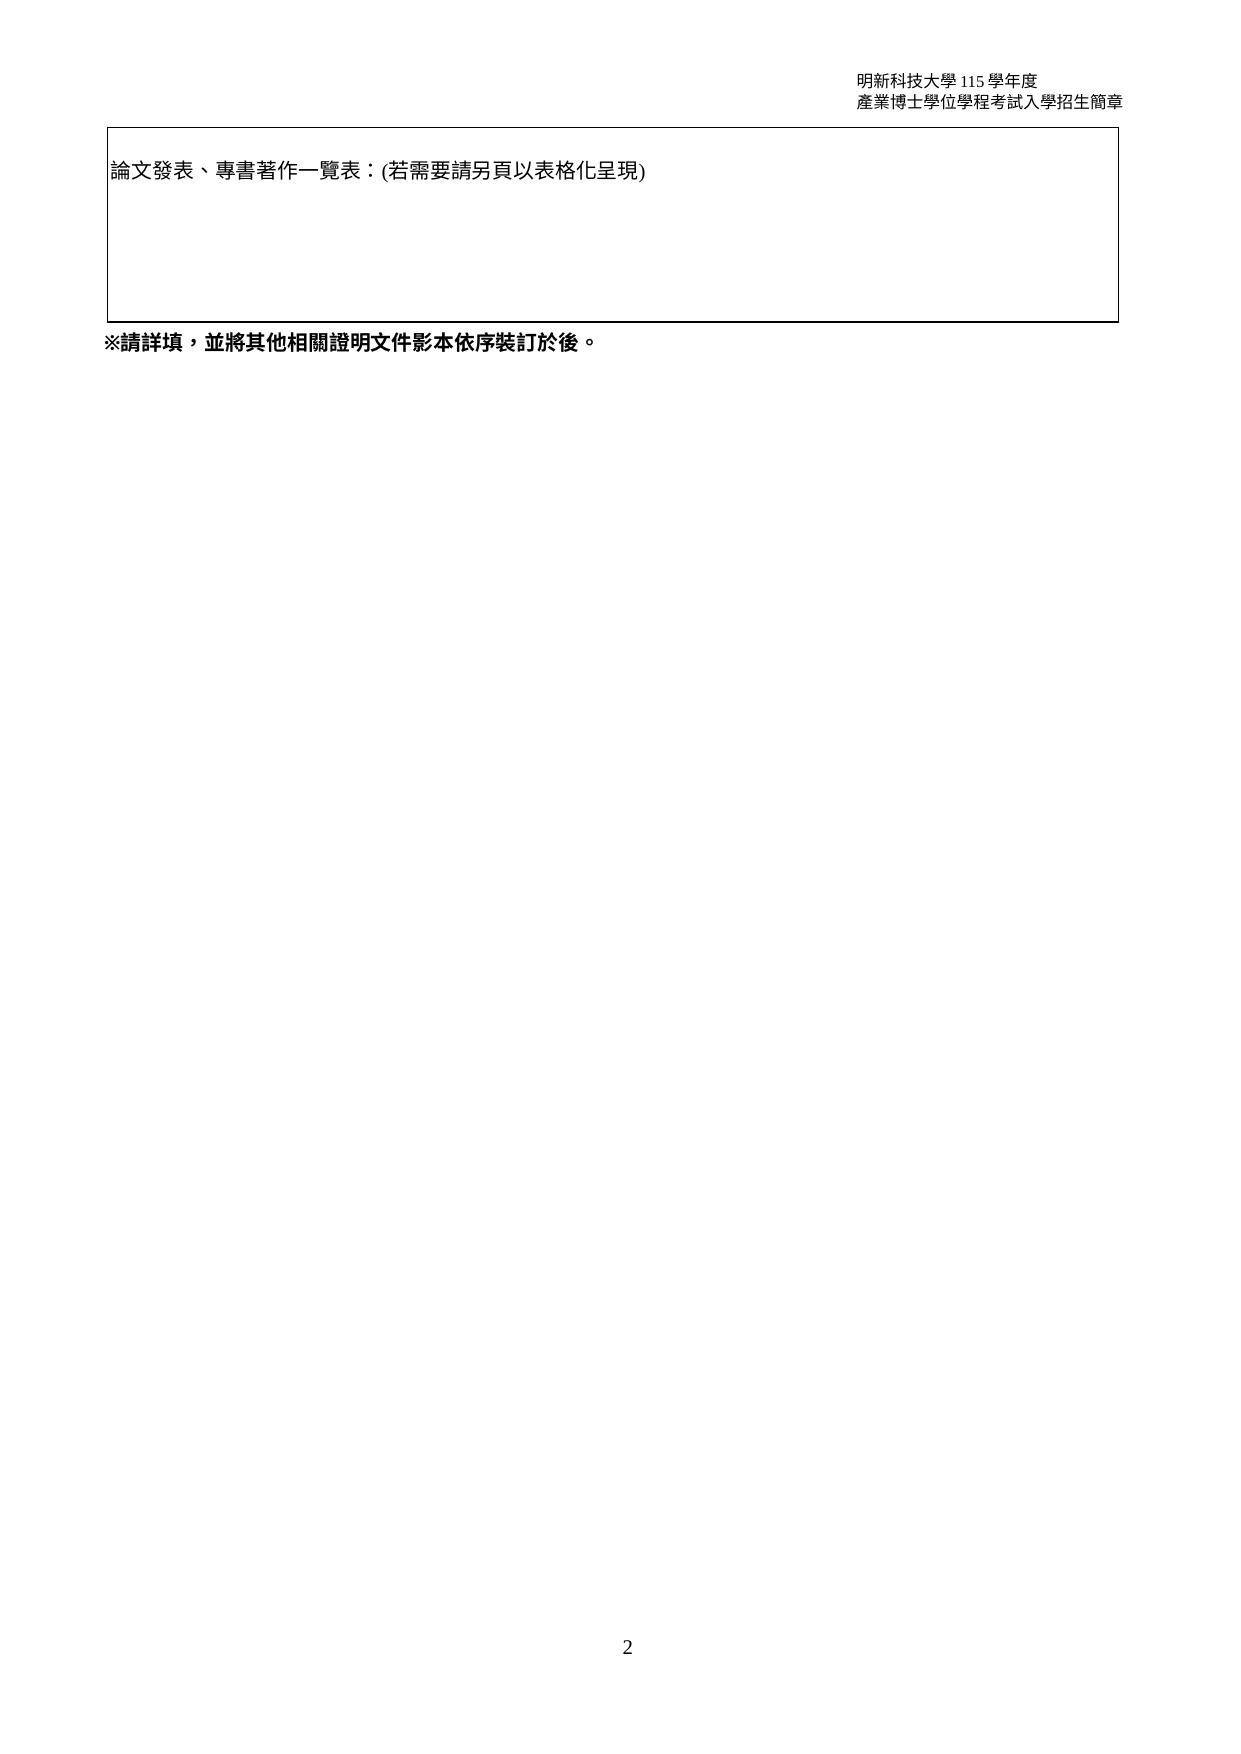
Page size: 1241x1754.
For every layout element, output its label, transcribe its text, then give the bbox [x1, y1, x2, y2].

text ※請詳填，並將其他相關證明文件影本依序裝訂於後。 [103, 330, 1152, 355]
table_cell 論文發表、專書著作一覽表：(若需要請另頁以表格化呈現) [108, 128, 1118, 321]
